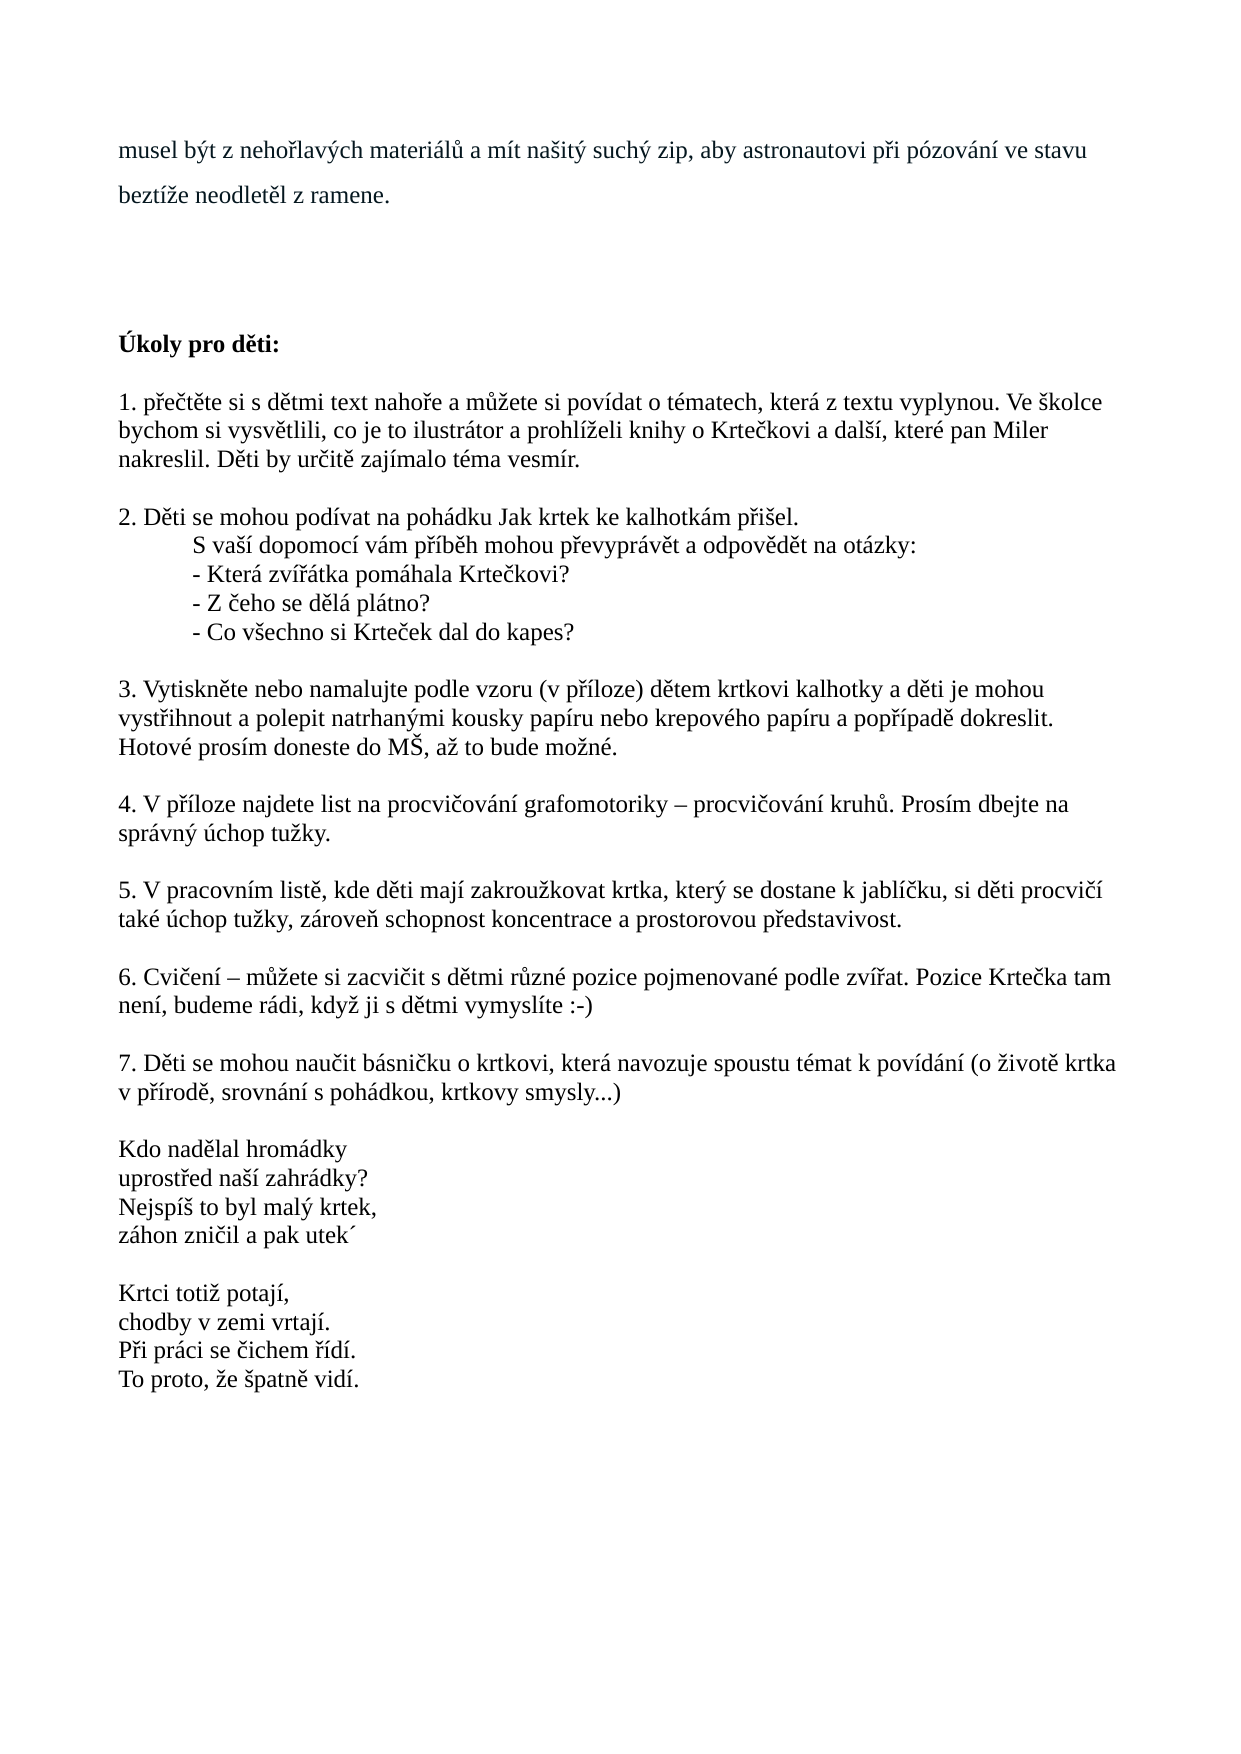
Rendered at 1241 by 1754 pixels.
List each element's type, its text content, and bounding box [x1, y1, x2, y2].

text Úkoly pro děti: [118, 329, 1122, 358]
text S vaší dopomocí vám příběh mohou převyprávět a odpovědět na otázky: [118, 530, 1122, 559]
text Krtci totiž potají, [118, 1278, 1122, 1307]
text 4. V příloze najdete list na procvičování grafomotoriky – procvičování kruhů. Prosím dbejte na správný úchop tužky. [118, 789, 1122, 847]
text Kdo nadělal hromádky [118, 1134, 1122, 1163]
text - Která zvířátka pomáhala Krtečkovi? [118, 559, 1122, 588]
text 6. Cvičení – můžete si zacvičit s dětmi různé pozice pojmenované podle zvířat. Pozice Krtečka tam není, budeme rádi, když ji s dětmi vymyslíte :-) [118, 962, 1122, 1019]
text 5. V pracovním listě, kde děti mají zakroužkovat krtka, který se dostane k jablíčku, si děti procvičí také úchop tužky, zároveň schopnost koncentrace a prostorovou představivost. [118, 875, 1122, 933]
text chodby v zemi vrtají. [118, 1307, 1122, 1335]
text musel být z nehořlavých materiálů a mít našitý suchý zip, aby astronautovi při pózování ve stavu beztíže neodletěl z ramene. [118, 118, 1122, 209]
text To proto, že špatně vidí. [118, 1364, 1122, 1393]
text - Co všechno si Krteček dal do kapes? [118, 617, 1122, 645]
text 7. Děti se mohou naučit básničku o krtkovi, která navozuje spoustu témat k povídání (o životě krtka v přírodě, srovnání s pohádkou, krtkovy smysly...) [118, 1048, 1122, 1105]
text 1. přečtěte si s dětmi text nahoře a můžete si povídat o tématech, která z textu vyplynou. Ve školce bychom si vysvětlili, co je to ilustrátor a prohlíželi knihy o Krtečkovi a další, které pan Miler nakreslil. Děti by určitě zajímalo téma vesmír. [118, 387, 1122, 473]
text Při práci se čichem řídí. [118, 1335, 1122, 1364]
text - Z čeho se dělá plátno? [118, 588, 1122, 617]
text 3. Vytiskněte nebo namalujte podle vzoru (v příloze) dětem krtkovi kalhotky a děti je mohou vystřihnout a polepit natrhanými kousky papíru nebo krepového papíru a popřípadě dokreslit. Hotové prosím doneste do MŠ, až to bude možné. [118, 674, 1122, 760]
text záhon zničil a pak utek´ [118, 1220, 1122, 1249]
text 2. Děti se mohou podívat na pohádku Jak krtek ke kalhotkám přišel. [118, 502, 1122, 530]
text uprostřed naší zahrádky? [118, 1163, 1122, 1192]
text Nejspíš to byl malý krtek, [118, 1192, 1122, 1220]
